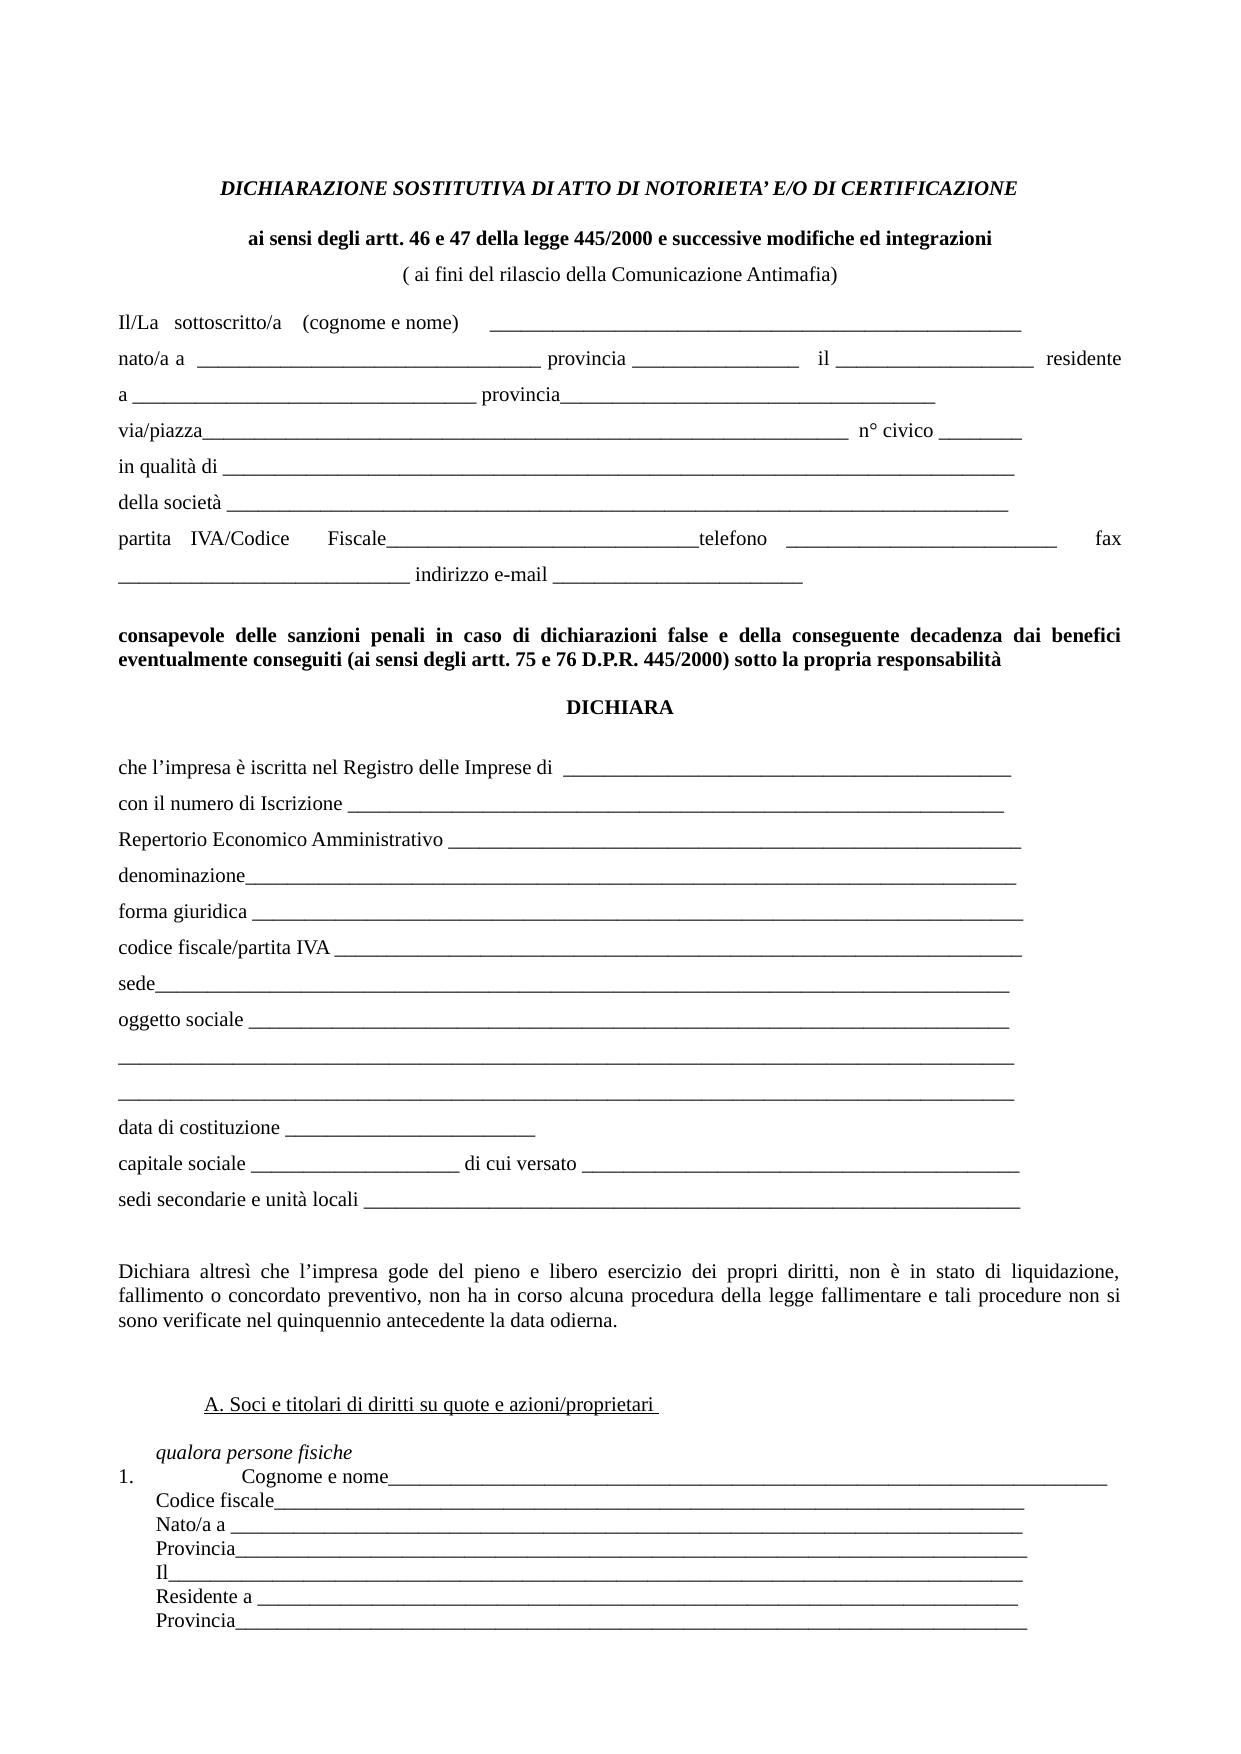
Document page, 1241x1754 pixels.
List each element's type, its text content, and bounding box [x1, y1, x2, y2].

text data di costituzione ________________________ [118, 1115, 1122, 1139]
text denominazione__________________________________________________________________________ [118, 863, 1122, 887]
list A. Soci e titolari di diritti su quote e azioni/proprietari [204, 1392, 1122, 1416]
list Codice fiscale________________________________________________________________________ [118, 1488, 1122, 1512]
text oggetto sociale _________________________________________________________________________ [118, 1007, 1122, 1031]
text nato/a a _________________________________ provincia ________________ il ___________________ residente a _________________________________ provincia____________________________________ [118, 346, 1122, 406]
list Nato/a a ____________________________________________________________________________ [118, 1512, 1122, 1536]
text della società ___________________________________________________________________________ [118, 490, 1122, 514]
text con il numero di Iscrizione _______________________________________________________________ [118, 791, 1122, 815]
list Il__________________________________________________________________________________ [118, 1560, 1122, 1584]
text Repertorio Economico Amministrativo _______________________________________________________ [118, 827, 1122, 851]
text DICHIARA [118, 695, 1122, 719]
text sedi secondarie e unità locali _______________________________________________________________ [118, 1187, 1122, 1211]
text sede__________________________________________________________________________________ [118, 971, 1122, 995]
text ______________________________________________________________________________________ [118, 1079, 1122, 1103]
text DICHIARAZIONE SOSTITUTIVA DI ATTO DI NOTORIETA’ E/O DI CERTIFICAZIONE [118, 176, 1122, 200]
text capitale sociale ____________________ di cui versato __________________________________________ [118, 1151, 1122, 1175]
list Provincia____________________________________________________________________________ [118, 1608, 1122, 1632]
text Dichiara altresì che l’impresa gode del pieno e libero esercizio dei propri diritti, non è in stato di liquidazione, fallimento o concordato preventivo, non ha in corso alcuna procedura della legge fallimentare e tali procedure non si sono verificate nel quinquennio antecedente la data odierna. [118, 1259, 1122, 1332]
text forma giuridica __________________________________________________________________________ [118, 899, 1122, 923]
text ______________________________________________________________________________________ [118, 1043, 1122, 1067]
text Il/La sottoscritto/a (cognome e nome) ___________________________________________________ [118, 310, 1122, 334]
text partita IVA/Codice Fiscale______________________________telefono __________________________ fax ____________________________ indirizzo e-mail ________________________ [118, 526, 1122, 586]
list qualora persone fisiche [118, 1440, 1122, 1464]
text codice fiscale/partita IVA __________________________________________________________________ [118, 935, 1122, 959]
text che l’impresa è iscritta nel Registro delle Imprese di ___________________________________________ [118, 755, 1122, 779]
text in qualità di ____________________________________________________________________________ [118, 454, 1122, 478]
subtitle ai sensi degli artt. 46 e 47 della legge 445/2000 e successive modifiche ed integrazioni [118, 225, 1122, 249]
list Residente a _________________________________________________________________________ [118, 1584, 1122, 1608]
text via/piazza______________________________________________________________ n° civico ________ [118, 418, 1122, 442]
text ( ai fini del rilascio della Comunicazione Antimafia) [118, 262, 1122, 286]
list Provincia____________________________________________________________________________ [118, 1536, 1122, 1560]
text consapevole delle sanzioni penali in caso di dichiarazioni false e della conseguente decadenza dai benefici eventualmente conseguiti (ai sensi degli artt. 75 e 76 D.P.R. 445/2000) sotto la propria responsabilità [118, 622, 1122, 671]
list Cognome e nome_____________________________________________________________________ [118, 1464, 1122, 1488]
